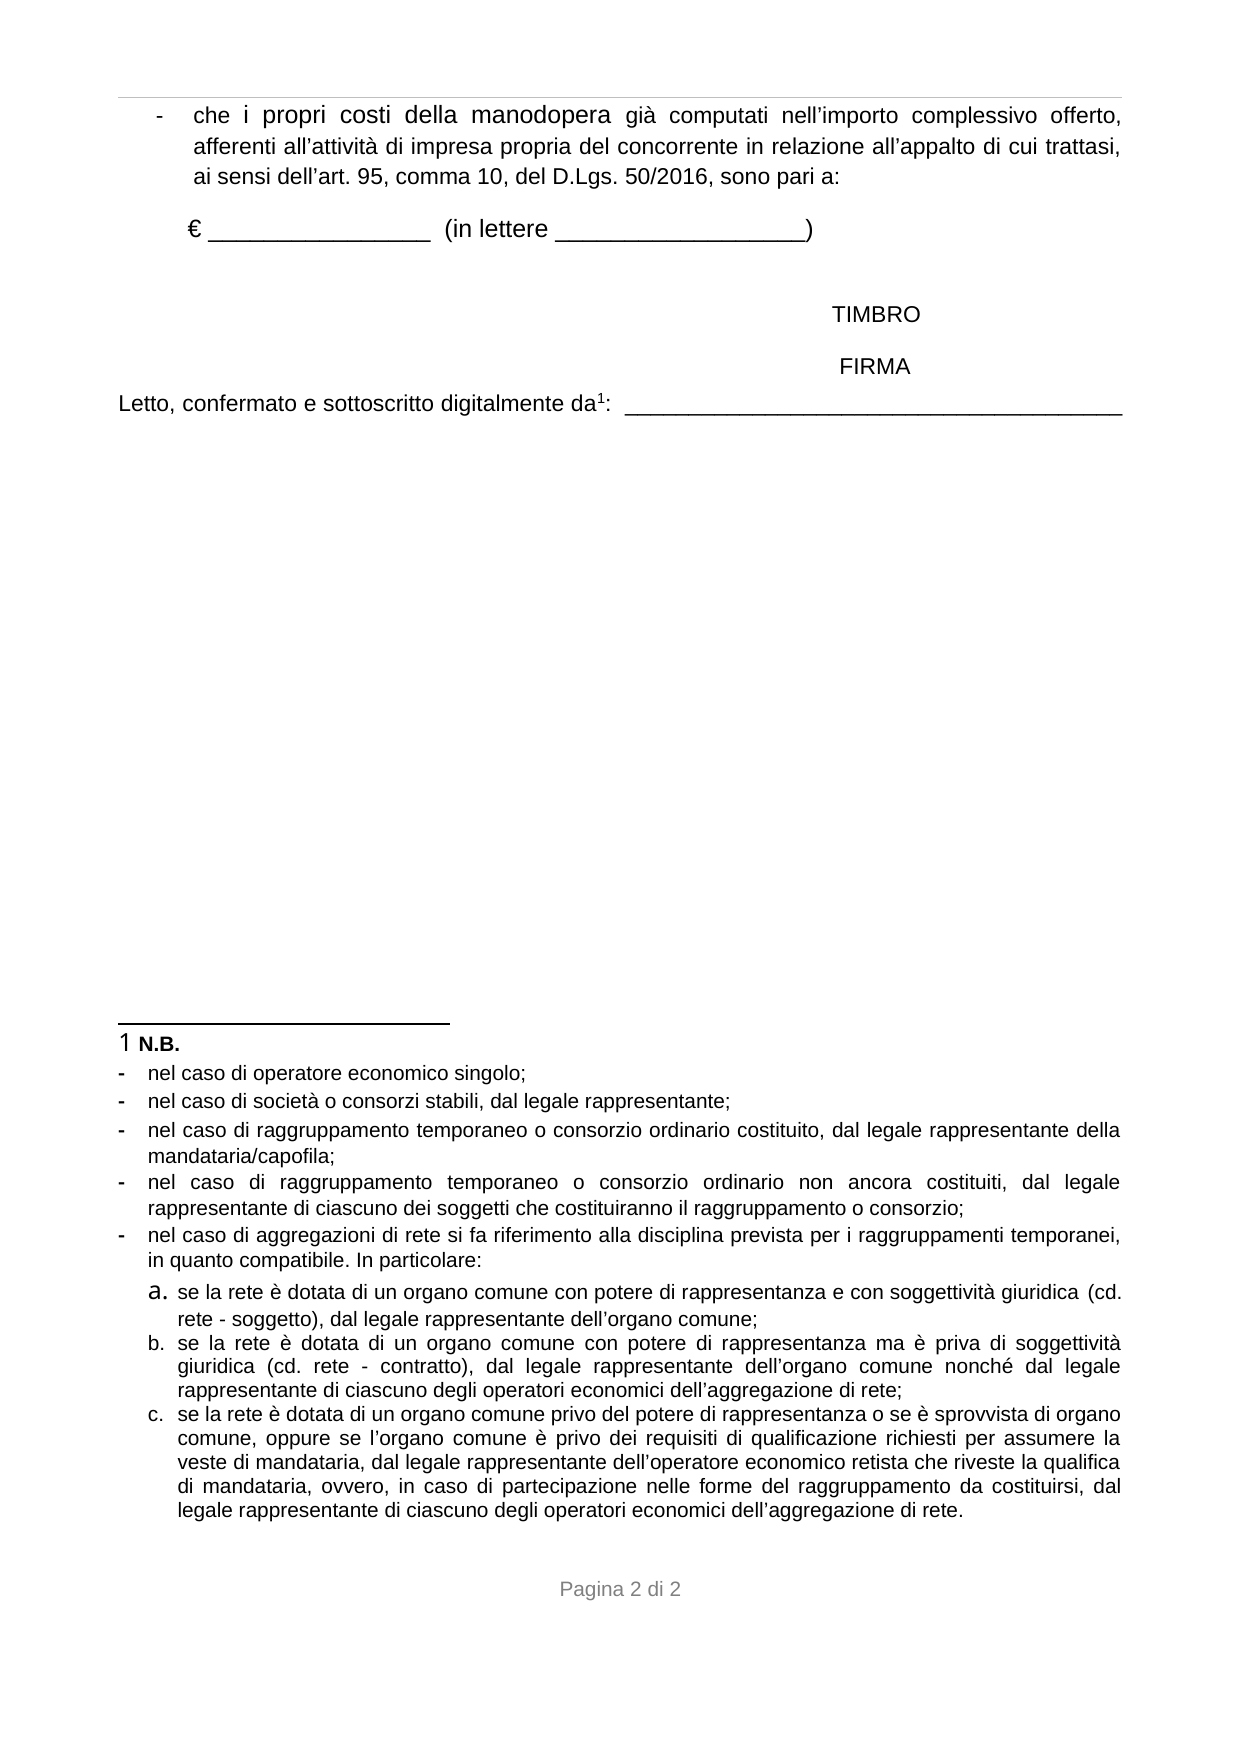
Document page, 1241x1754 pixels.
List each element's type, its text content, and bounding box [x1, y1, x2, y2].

list che i propri costi della manodopera già computati nell’importo complessivo offerto, afferenti all’attività di impresa propria del concorrente in relazione all’appalto di cui trattasi, ai sensi dell’art. 95, comma 10, del D.Lgs. 50/2016, sono pari a: [156, 100, 1122, 189]
list nel caso di raggruppamento temporaneo o consorzio ordinario costituito, dal legale rappresentante della mandataria/capofila; [118, 1115, 1122, 1167]
text € ________________ (in lettere __________________) [118, 214, 1122, 243]
text FIRMA [634, 353, 1122, 380]
list se la rete è dotata di un organo comune con potere di rappresentanza ma è priva di soggettività giuridica (cd. rete - contratto), dal legale rappresentante dell’organo comune nonché dal legale rappresentante di ciascuno degli operatori economici dell’aggregazione di rete; [148, 1330, 1122, 1402]
list se la rete è dotata di un organo comune privo del potere di rappresentanza o se è sprovvista di organo comune, oppure se l’organo comune è privo dei requisiti di qualificazione richiesti per assumere la veste di mandataria, dal legale rappresentante dell’operatore economico retista che riveste la qualifica di mandataria, ovvero, in caso di partecipazione nelle forme del raggruppamento da costituirsi, dal legale rappresentante di ciascuno degli operatori economici dell’aggregazione di rete. [148, 1402, 1122, 1522]
list se la rete è dotata di un organo comune con potere di rappresentanza e con soggettività giuridica (cd. rete - soggetto), dal legale rappresentante dell’organo comune; [148, 1272, 1122, 1330]
list nel caso di società o consorzi stabili, dal legale rappresentante; [118, 1087, 1122, 1115]
list nel caso di aggregazioni di rete si fa riferimento alla disciplina prevista per i raggruppamenti temporanei, in quanto compatibile. In particolare: [118, 1220, 1122, 1272]
text TIMBRO [634, 301, 1122, 327]
list nel caso di raggruppamento temporaneo o consorzio ordinario non ancora costituiti, dal legale rappresentante di ciascuno dei soggetti che costituiranno il raggruppamento o consorzio; [118, 1167, 1122, 1220]
text Letto, confermato e sottoscritto digitalmente da: _______________________________________ [118, 390, 1122, 443]
list nel caso di operatore economico singolo; [118, 1058, 1122, 1087]
text N.B. [118, 1024, 1122, 1058]
